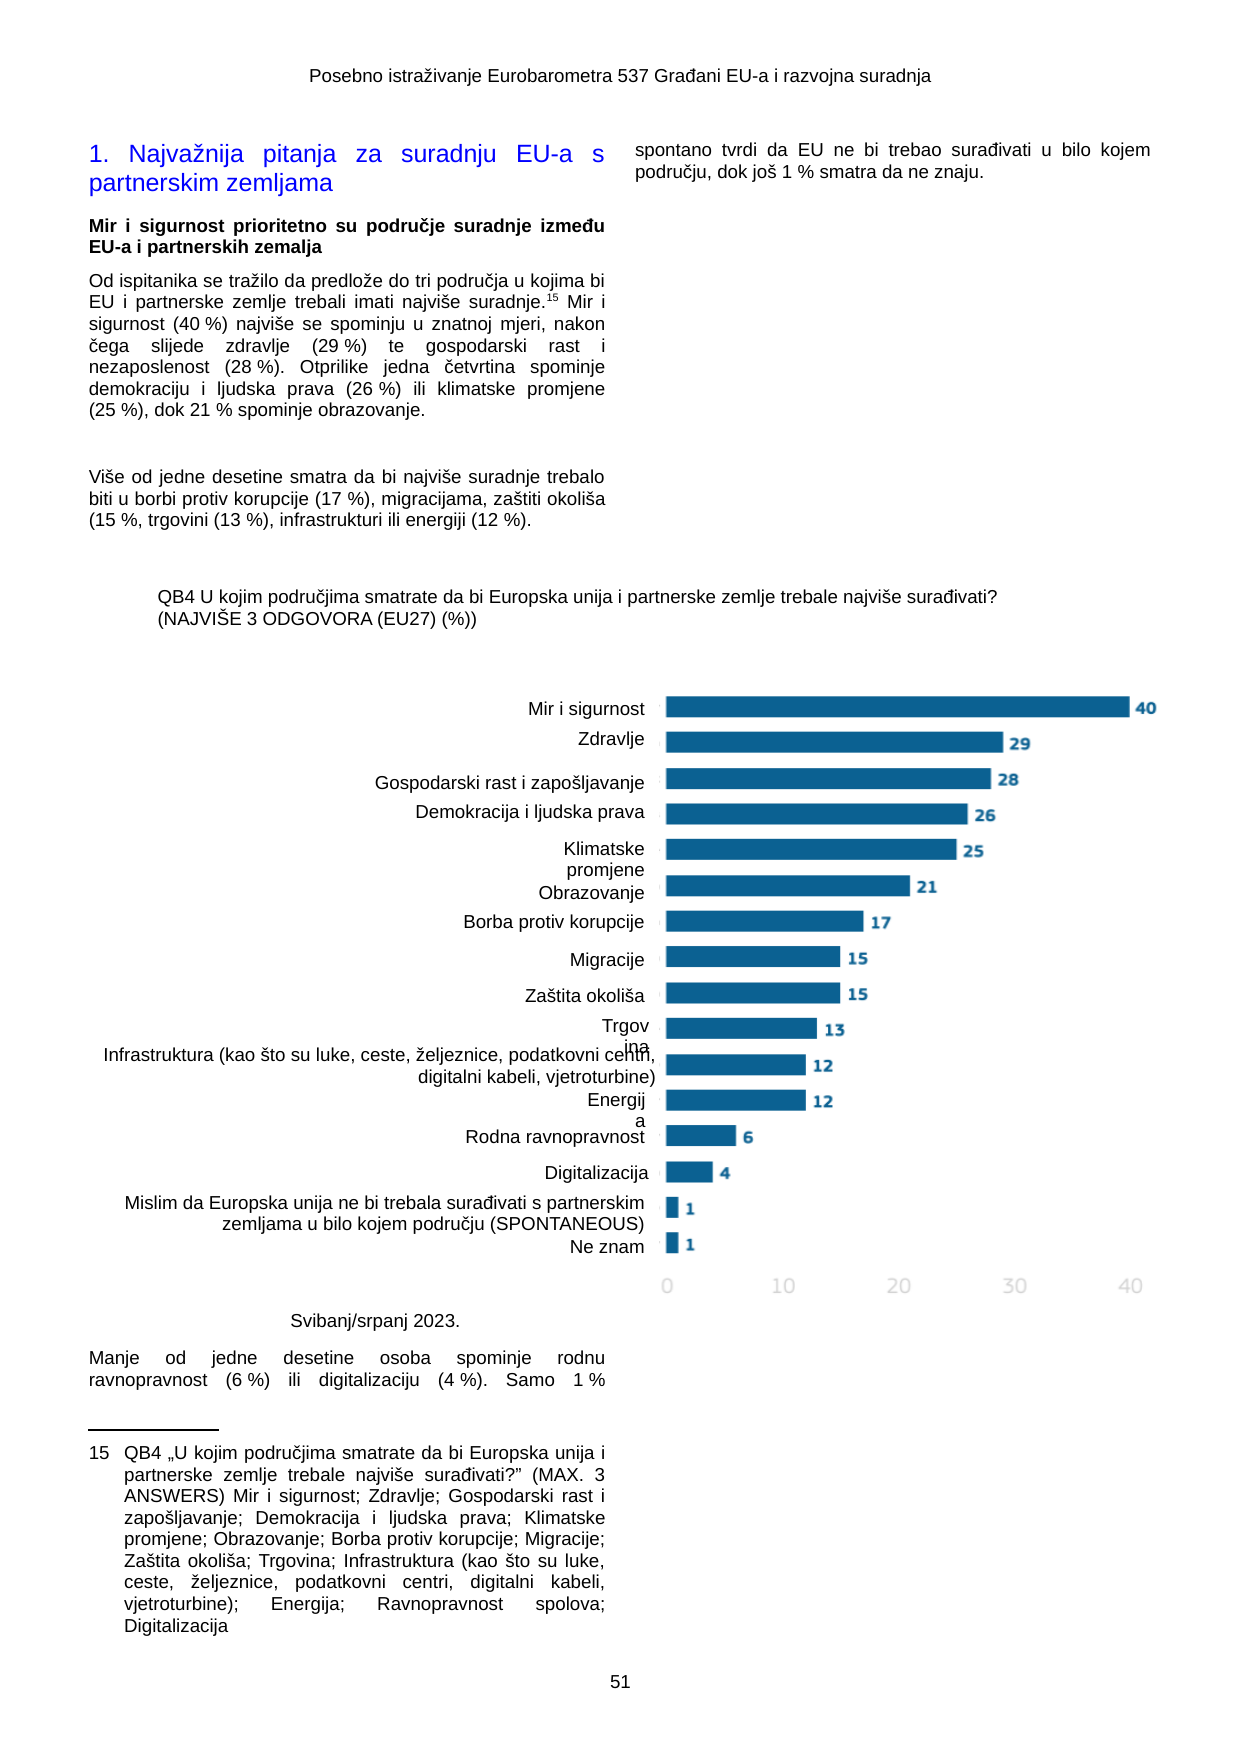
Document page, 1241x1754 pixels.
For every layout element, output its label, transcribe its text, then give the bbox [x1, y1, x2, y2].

subtitle 1. Najvažnija pitanja za suradnju EU-a s partnerskim zemljama [88, 139, 605, 196]
text Mir i sigurnost prioritetno su područje suradnje između EU-a i partnerskih zemalja [88, 215, 605, 258]
text QB4 „U kojim područjima smatrate da bi Europska unija i partnerske zemlje trebale najviše surađivati?” (MAX. 3 ANSWERS) Mir i sigurnost; Zdravlje; Gospodarski rast i zapošljavanje; Demokracija i ljudska prava; Klimatske promjene; Obrazovanje; Borba protiv korupcije; Migracije; Zaštita okoliša; Trgovina; Infrastruktura (kao što su luke, ceste, željeznice, podatkovni centri, digitalni kabeli, vjetroturbine); Energija; Ravnopravnost spolova; Digitalizacija [88, 1442, 605, 1636]
picture [659, 682, 1163, 1303]
text Od ispitanika se tražilo da predlože do tri područja u kojima bi EU i partnerske zemlje trebali imati najviše suradnje. Mir i sigurnost (40 %) najviše se spominju u znatnoj mjeri, nakon čega slijede zdravlje (29 %) te gospodarski rast i nezaposlenost (28 %). Otprilike jedna četvrtina spominje demokraciju i ljudska prava (26 %) ili klimatske promjene (25 %), dok 21 % spominje obrazovanje. [88, 270, 605, 421]
text Manje od jedne desetine osoba spominje rodnu ravnopravnost (6 %) ili digitalizaciju (4 %). Samo 1 % spontano tvrdi da EU ne bi trebao surađivati u bilo kojem području, dok još 1 % smatra da ne znaju. [88, 576, 605, 1390]
text Manje od jedne desetine osoba spominje rodnu ravnopravnost (6 %) ili digitalizaciju (4 %). Samo 1 % spontano tvrdi da EU ne bi trebao surađivati u bilo kojem području, dok još 1 % smatra da ne znaju. [635, 139, 1152, 182]
text Više od jedne desetine smatra da bi najviše suradnje trebalo biti u borbi protiv korupcije (17 %), migracijama, zaštiti okoliša (15 %, trgovini (13 %), infrastrukturi ili energiji (12 %). [88, 466, 605, 531]
